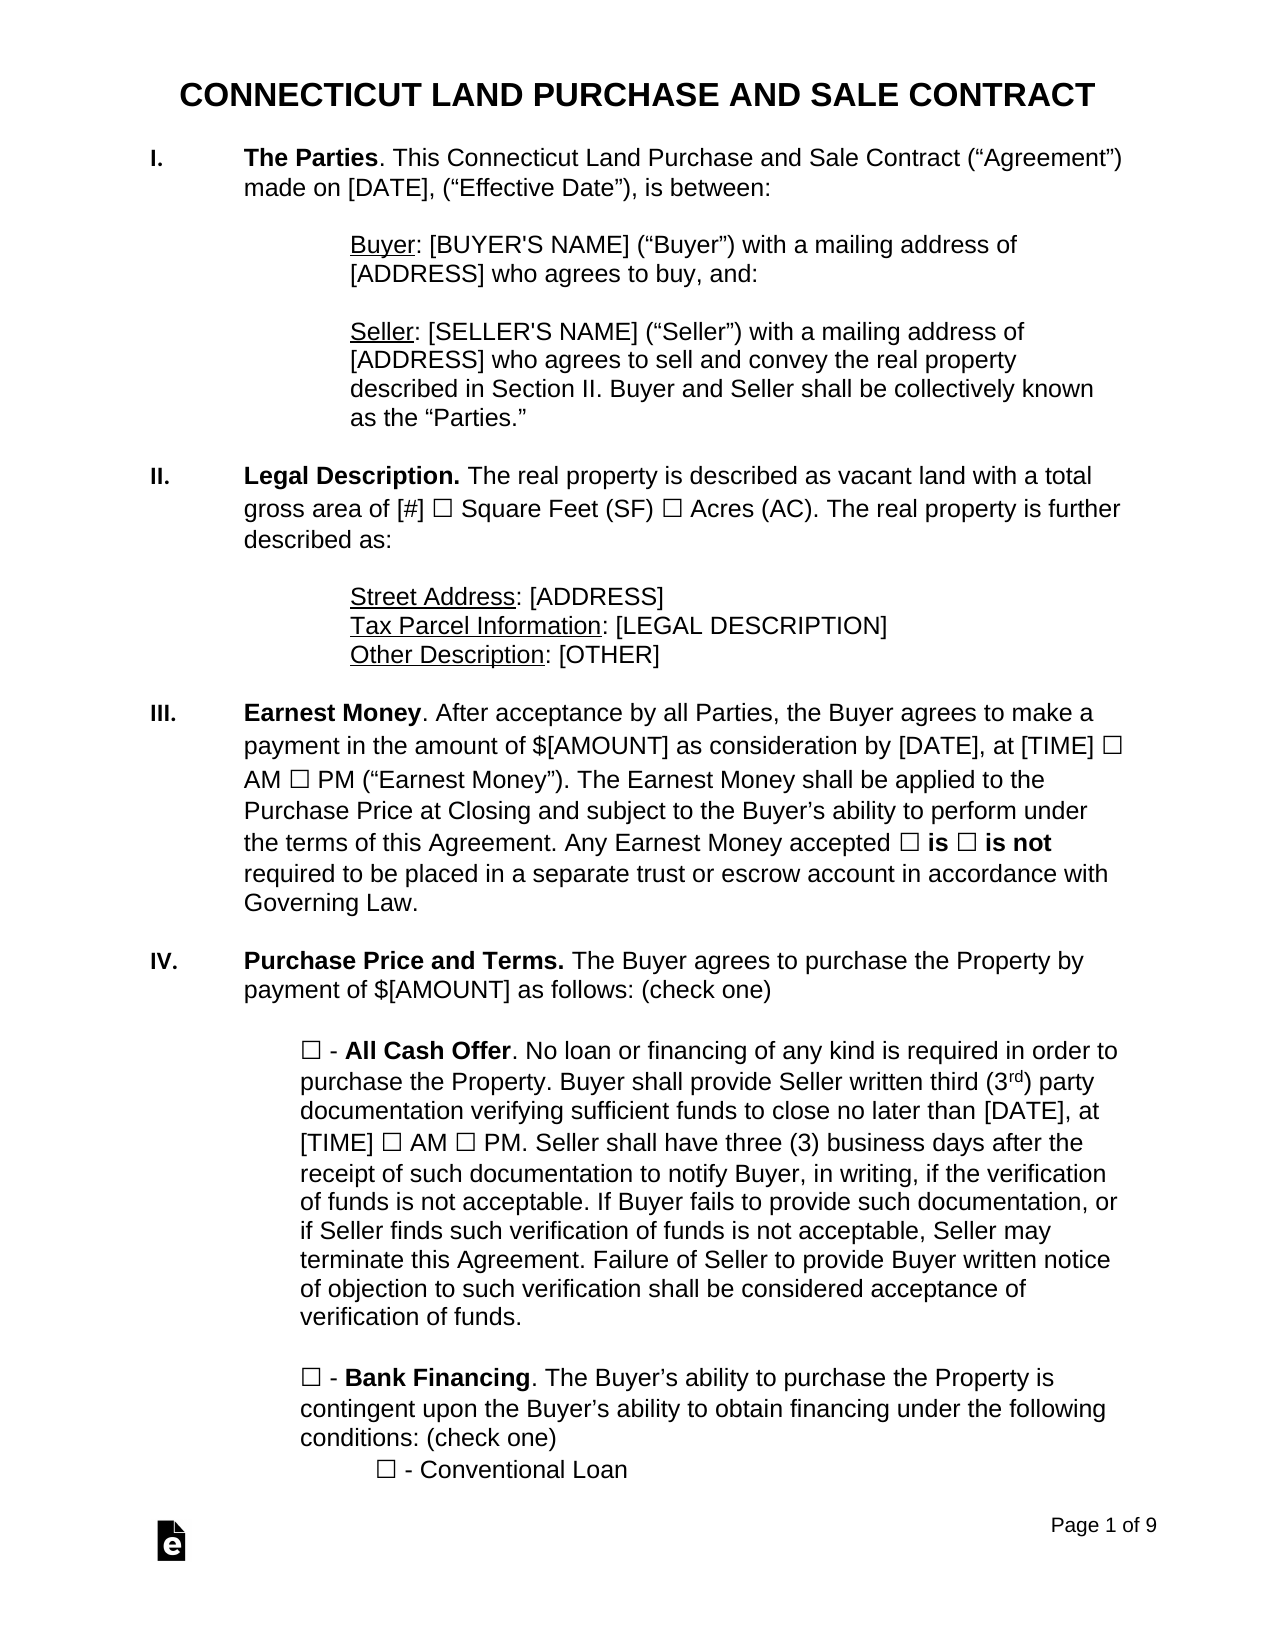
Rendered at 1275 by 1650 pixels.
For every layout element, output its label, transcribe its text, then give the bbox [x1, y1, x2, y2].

text ☐ - Conventional Loan [375, 1451, 1125, 1486]
text CONNECTICUT LAND PURCHASE AND SALE CONTRACT [150, 75, 1125, 113]
text Tax Parcel Information: [LEGAL DESCRIPTION] [350, 611, 1125, 640]
text Seller: [SELLER'S NAME] (“Seller”) with a mailing address of [ADDRESS] who agrees to sell and convey the real property described in Section II. Buyer and Seller shall be collectively known as the “Parties.” [350, 316, 1125, 431]
text Street Address: [ADDRESS] [350, 582, 1125, 611]
text ☐ - Bank Financing. The Buyer’s ability to purchase the Property is contingent upon the Buyer’s ability to obtain financing under the following conditions: (check one) [300, 1360, 1125, 1451]
text ☐ - All Cash Offer. No loan or financing of any kind is required in order to purchase the Property. Buyer shall provide Seller written third (3rd) party documentation verifying sufficient funds to close no later than [DATE], at [TIME] ☐ AM ☐ PM. Seller shall have three (3) business days after the receipt of such documentation to notify Buyer, in writing, if the verification of funds is not acceptable. If Buyer fails to provide such documentation, or if Seller finds such verification of funds is not acceptable, Seller may terminate this Agreement. Failure of Seller to provide Buyer written notice of objection to such verification shall be considered acceptance of verification of funds. [300, 1033, 1125, 1331]
list Purchase Price and Terms. The Buyer agrees to purchase the Property by payment of $[AMOUNT] as follows: (check one) [150, 945, 1125, 1004]
text Buyer: [BUYER'S NAME] (“Buyer”) with a mailing address of [ADDRESS] who agrees to buy, and: [350, 230, 1125, 288]
text Other Description: [OTHER] [350, 640, 1125, 668]
list Earnest Money. After acceptance by all Parties, the Buyer agrees to make a payment in the amount of $[AMOUNT] as consideration by [DATE], at [TIME] ☐ AM ☐ PM (“Earnest Money”). The Earnest Money shall be applied to the Purchase Price at Closing and subject to the Buyer’s ability to perform under the terms of this Agreement. Any Earnest Money accepted ☐ is ☐ is not required to be placed in a separate trust or escrow account in accordance with Governing Law. [150, 697, 1125, 916]
list The Parties. This Connecticut Land Purchase and Sale Contract (“Agreement”) made on [DATE], (“Effective Date”), is between: [150, 142, 1125, 201]
list Legal Description. The real property is described as vacant land with a total gross area of [#] ☐ Square Feet (SF) ☐ Acres (AC). The real property is further described as: [150, 460, 1125, 553]
